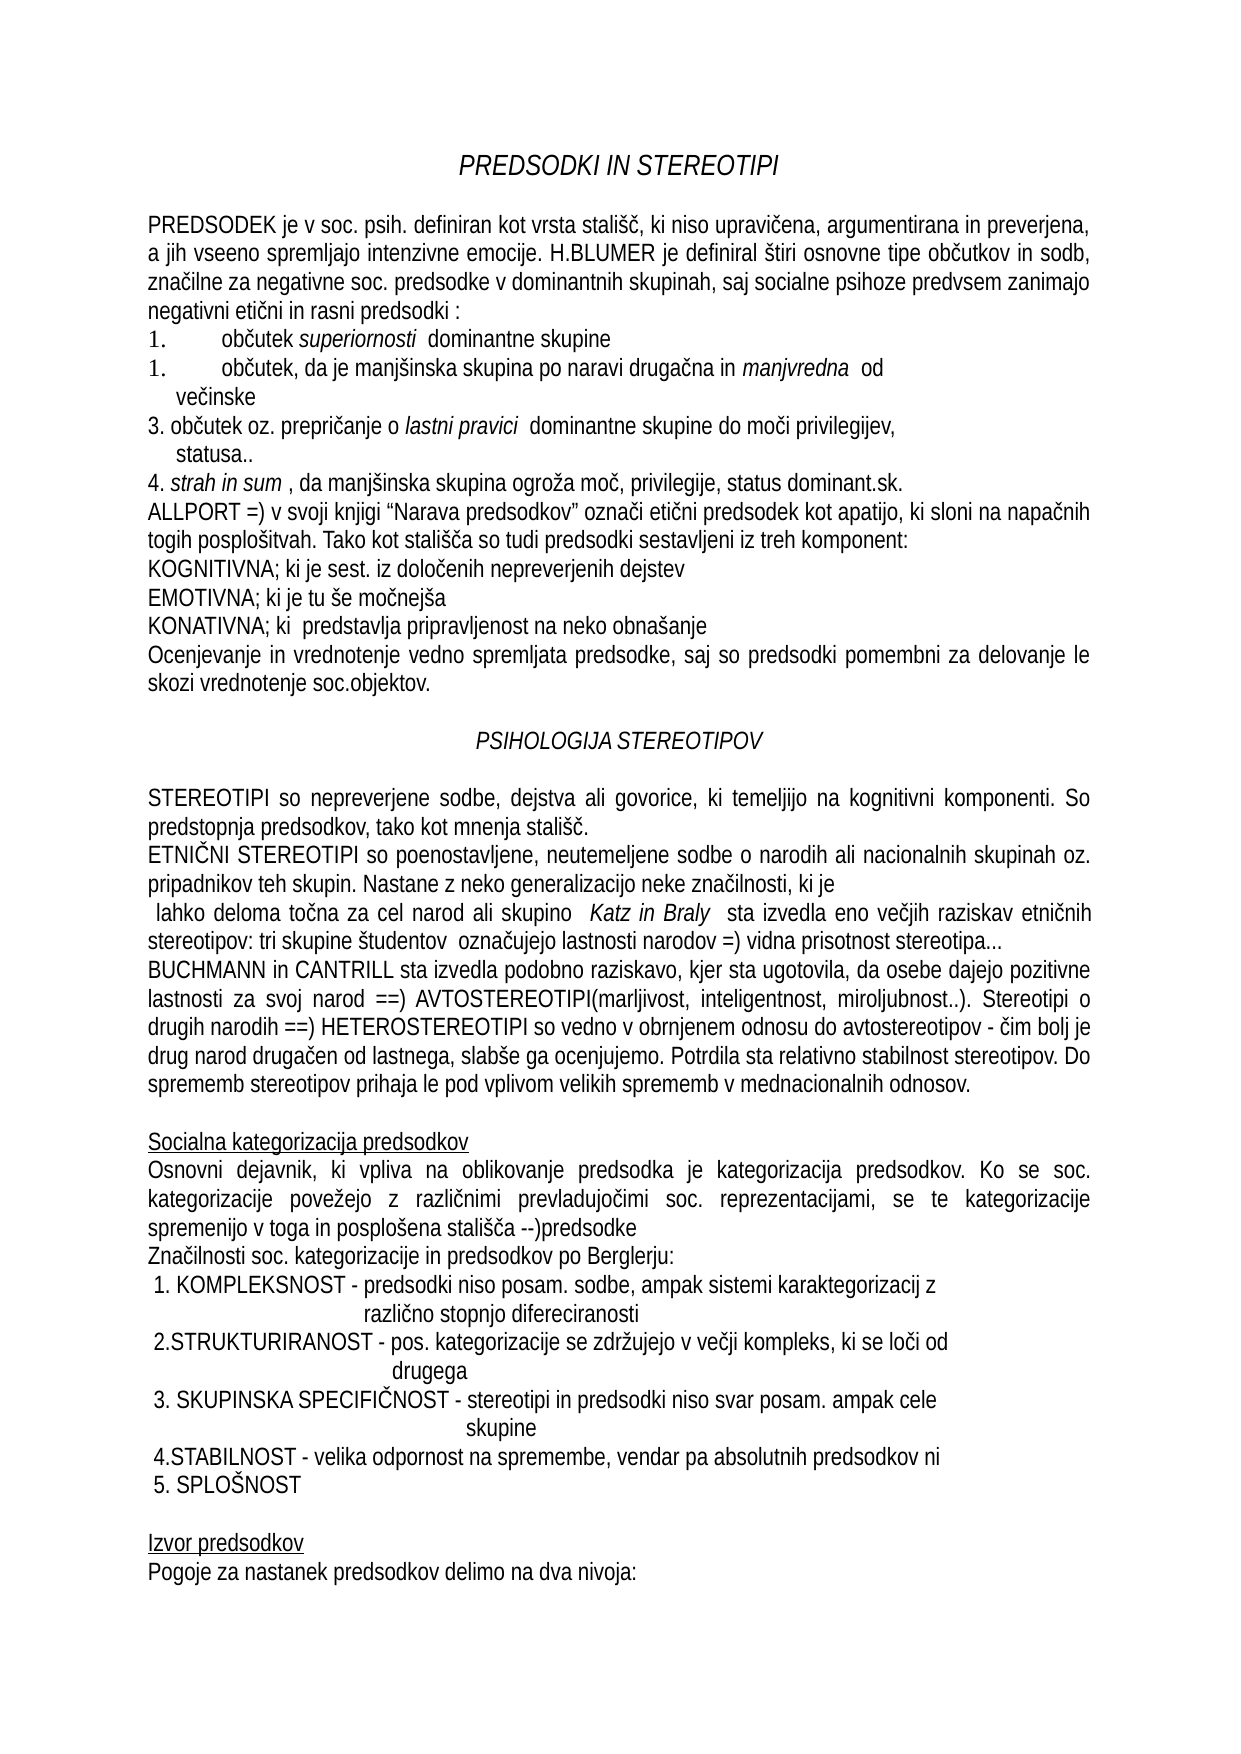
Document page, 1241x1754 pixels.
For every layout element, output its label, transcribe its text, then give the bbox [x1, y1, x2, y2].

text EMOTIVNA; ki je tu še močnejša [148, 582, 1093, 611]
text Pogoje za nastanek predsodkov delimo na dva nivoja: [148, 1556, 1093, 1585]
text 2.STRUKTURIRANOST - pos. kategorizacije se zdržujejo v večji kompleks, ki se loči od [148, 1327, 1093, 1356]
text Osnovni dejavnik, ki vpliva na oblikovanje predsodka je kategorizacija predsodkov. Ko se soc. kategorizacije povežejo z različnimi prevladujočimi soc. reprezentacijami, se te kategorizacije spremenijo v toga in posplošena stališča --)predsodke [148, 1155, 1093, 1241]
text KOGNITIVNA; ki je sest. iz določenih nepreverjenih dejstev [148, 554, 1093, 582]
list občutek, da je manjšinska skupina po naravi drugačna in manjvredna od [148, 353, 1093, 382]
text Značilnosti soc. kategorizacije in predsodkov po Berglerju: [148, 1241, 1093, 1270]
text KONATIVNA; ki predstavlja pripravljenost na neko obnašanje [148, 611, 1093, 640]
text 3. občutek oz. prepričanje o lastni pravici dominantne skupine do moči privilegijev, [148, 411, 1093, 439]
text 5. SPLOŠNOST [148, 1471, 1093, 1499]
text Izvor predsodkov [148, 1528, 1093, 1556]
text PREDSODKI IN STEREOTIPI [148, 148, 1093, 181]
text drugega [148, 1356, 1093, 1384]
text večinske [148, 382, 1093, 411]
text ALLPORT =) v svoji knjigi “Narava predsodkov” označi etični predsodek kot apatijo, ki sloni na napačnih togih posplošitvah. Tako kot stališča so tudi predsodki sestavljeni iz treh komponent: [148, 497, 1093, 554]
text 3. SKUPINSKA SPECIFIČNOST - stereotipi in predsodki niso svar posam. ampak cele [148, 1384, 1093, 1413]
text PSIHOLOGIJA STEREOTIPOV [148, 726, 1093, 754]
text BUCHMANN in CANTRILL sta izvedla podobno raziskavo, kjer sta ugotovila, da osebe dajejo pozitivne lastnosti za svoj narod ==) AVTOSTEREOTIPI(marljivost, inteligentnost, miroljubnost..). Stereotipi o drugih narodih ==) HETEROSTEREOTIPI so vedno v obrnjenem odnosu do avtostereotipov - čim bolj je drug narod drugačen od lastnega, slabše ga ocenjujemo. Potrdila sta relativno stabilnost stereotipov. Do sprememb stereotipov prihaja le pod vplivom velikih sprememb v mednacionalnih odnosov. [148, 955, 1093, 1098]
text Socialna kategorizacija predsodkov [148, 1127, 1093, 1155]
text lahko deloma točna za cel narod ali skupino Katz in Braly sta izvedla eno večjih raziskav etničnih stereotipov: tri skupine študentov označujejo lastnosti narodov =) vidna prisotnost stereotipa... [148, 898, 1093, 955]
list občutek superiornosti dominantne skupine [148, 324, 1093, 353]
text Ocenjevanje in vrednotenje vedno spremljata predsodke, saj so predsodki pomembni za delovanje le skozi vrednotenje soc.objektov. [148, 640, 1093, 697]
text ETNIČNI STEREOTIPI so poenostavljene, neutemeljene sodbe o narodih ali nacionalnih skupinah oz. pripadnikov teh skupin. Nastane z neko generalizacijo neke značilnosti, ki je [148, 840, 1093, 898]
text PREDSODEK je v soc. psih. definiran kot vrsta stališč, ki niso upravičena, argumentirana in preverjena, a jih vseeno spremljajo intenzivne emocije. H.BLUMER je definiral štiri osnovne tipe občutkov in sodb, značilne za negativne soc. predsodke v dominantnih skupinah, saj socialne psihoze predvsem zanimajo negativni etični in rasni predsodki : [148, 210, 1093, 324]
text STEREOTIPI so nepreverjene sodbe, dejstva ali govorice, ki temeljijo na kognitivni komponenti. So predstopnja predsodkov, tako kot mnenja stališč. [148, 783, 1093, 840]
text 1. KOMPLEKSNOST - predsodki niso posam. sodbe, ampak sistemi karaktegorizacij z [148, 1270, 1093, 1299]
text 4.STABILNOST - velika odpornost na spremembe, vendar pa absolutnih predsodkov ni [148, 1442, 1093, 1471]
text različno stopnjo difereciranosti [148, 1299, 1093, 1327]
text skupine [148, 1413, 1093, 1442]
text statusa.. [148, 439, 1093, 468]
text 4. strah in sum , da manjšinska skupina ogroža moč, privilegije, status dominant.sk. [148, 468, 1093, 497]
